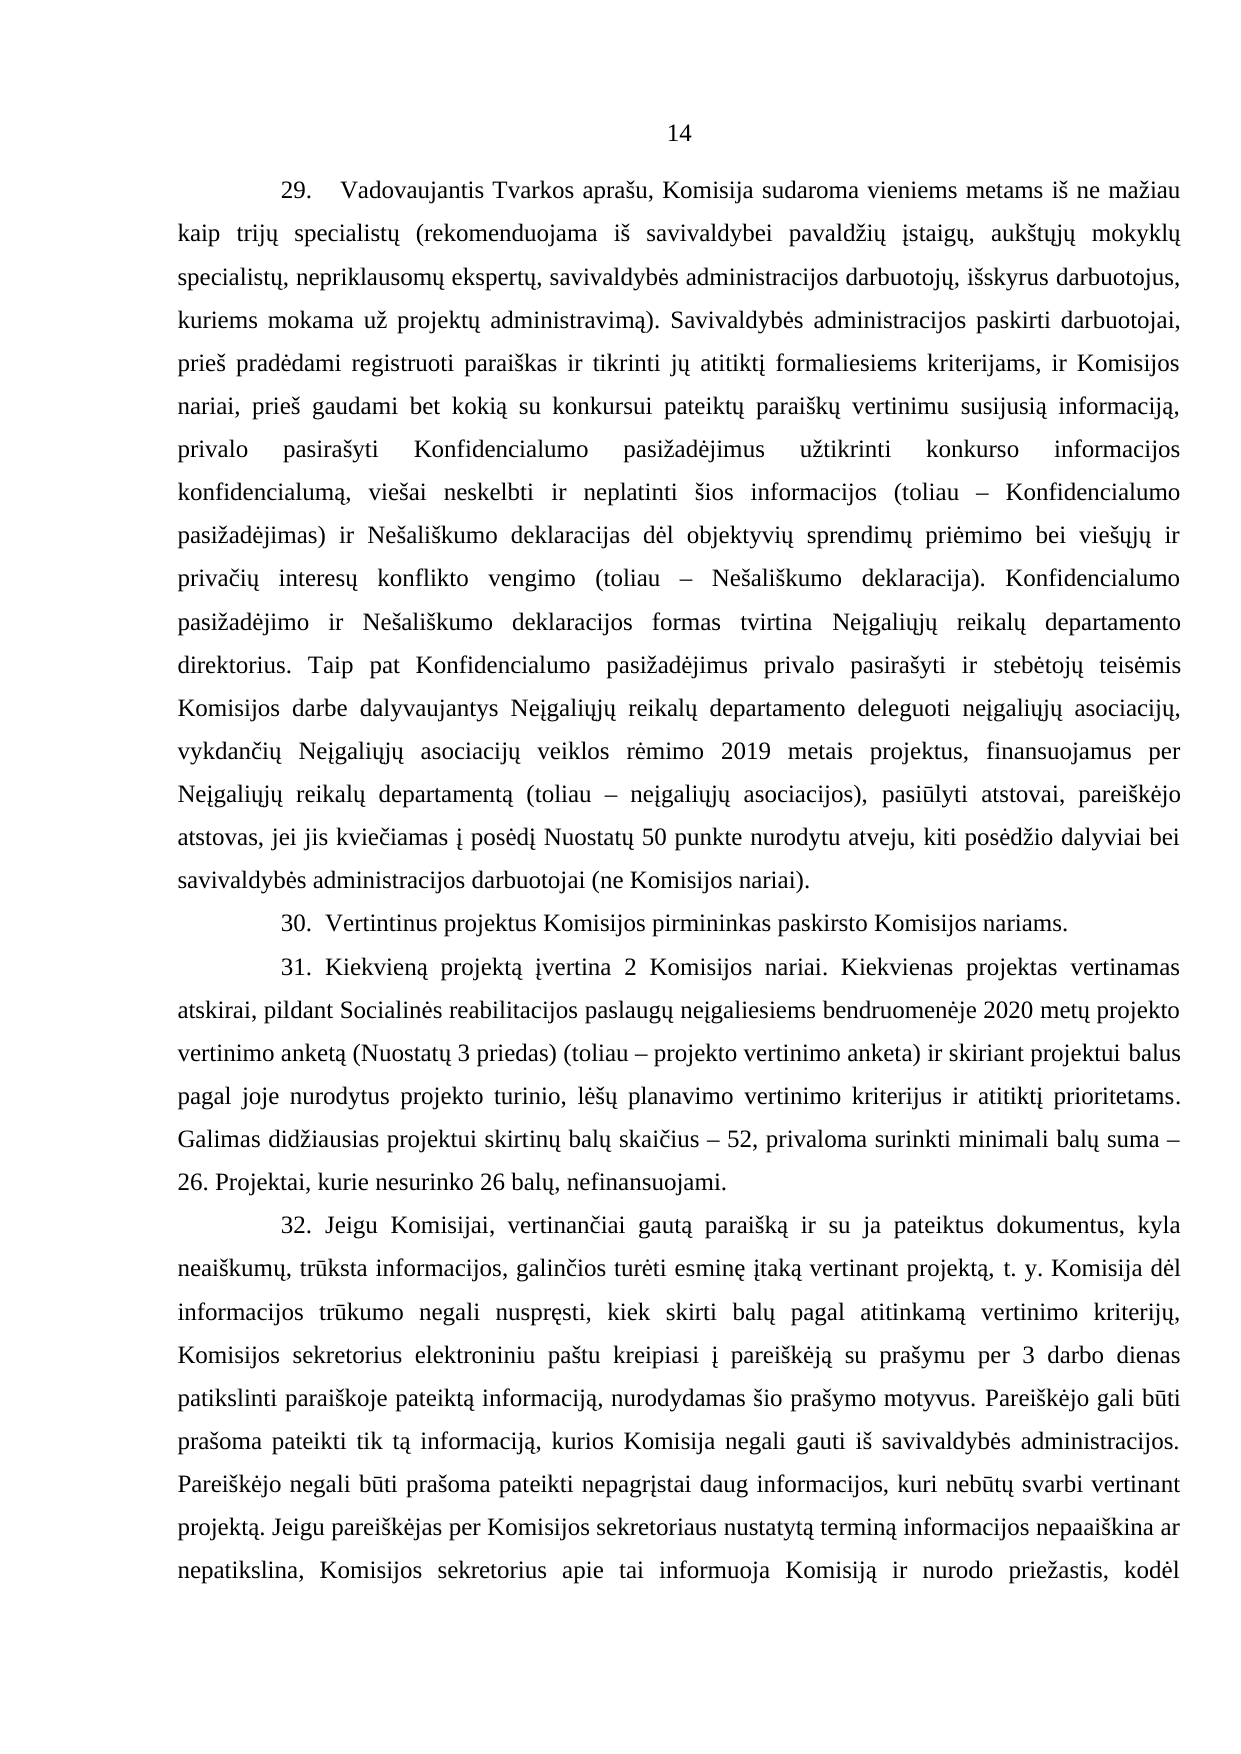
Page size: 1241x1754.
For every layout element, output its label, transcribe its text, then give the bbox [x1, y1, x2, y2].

text 30. Vertintinus projektus Komisijos pirmininkas paskirsto Komisijos nariams. [177, 908, 1181, 937]
text 31. Kiekvieną projektą įvertina 2 Komisijos nariai. Kiekvienas projektas vertinamas atskirai, pildant Socialinės reabilitacijos paslaugų neįgaliesiems bendruomenėje 2020 metų projekto vertinimo anketą (Nuostatų 3 priedas) (toliau – projekto vertinimo anketa) ir skiriant projektui balus pagal joje nurodytus projekto turinio, lėšų planavimo vertinimo kriterijus ir atitiktį prioritetams. Galimas didžiausias projektui skirtinų balų skaičius – 52, privaloma surinkti minimali balų suma – 26. Projektai, kurie nesurinko 26 balų, nefinansuojami. [177, 952, 1181, 1196]
text 32. Jeigu Komisijai, vertinančiai gautą paraišką ir su ja pateiktus dokumentus, kyla neaiškumų, trūksta informacijos, galinčios turėti esminę įtaką vertinant projektą, t. y. Komisija dėl informacijos trūkumo negali nuspręsti, kiek skirti balų pagal atitinkamą vertinimo kriterijų, Komisijos sekretorius elektroniniu paštu kreipiasi į pareiškėją su prašymu per 3 darbo dienas patikslinti paraiškoje pateiktą informaciją, nurodydamas šio prašymo motyvus. Pareiškėjo gali būti prašoma pateikti tik tą informaciją, kurios Komisija negali gauti iš savivaldybės administracijos. Pareiškėjo negali būti prašoma pateikti nepagrįstai daug informacijos, kuri nebūtų svarbi vertinant projektą. Jeigu pareiškėjas per Komisijos sekretoriaus nustatytą terminą informacijos nepaaiškina ar nepatikslina, Komisijos sekretorius apie tai informuoja Komisiją ir nurodo priežastis, kodėl [177, 1210, 1181, 1584]
text 29. Vadovaujantis Tvarkos aprašu, Komisija sudaroma vieniems metams iš ne mažiau kaip trijų specialistų (rekomenduojama iš savivaldybei pavaldžių įstaigų, aukštųjų mokyklų specialistų, nepriklausomų ekspertų, savivaldybės administracijos darbuotojų, išskyrus darbuotojus, kuriems mokama už projektų administravimą). Savivaldybės administracijos paskirti darbuotojai, prieš pradėdami registruoti paraiškas ir tikrinti jų atitiktį formaliesiems kriterijams, ir Komisijos nariai, prieš gaudami bet kokią su konkursui pateiktų paraiškų vertinimu susijusią informaciją, privalo pasirašyti Konfidencialumo pasižadėjimus užtikrinti konkurso informacijos konfidencialumą, viešai neskelbti ir neplatinti šios informacijos (toliau – Konfidencialumo pasižadėjimas) ir Nešališkumo deklaracijas dėl objektyvių sprendimų priėmimo bei viešųjų ir privačių interesų konflikto vengimo (toliau – Nešališkumo deklaracija). Konfidencialumo pasižadėjimo ir Nešališkumo deklaracijos formas tvirtina Neįgaliųjų reikalų departamento direktorius. Taip pat Konfidencialumo pasižadėjimus privalo pasirašyti ir stebėtojų teisėmis Komisijos darbe dalyvaujantys Neįgaliųjų reikalų departamento deleguoti neįgaliųjų asociacijų, vykdančių Neįgaliųjų asociacijų veiklos rėmimo 2019 metais projektus, finansuojamus per Neįgaliųjų reikalų departamentą (toliau – neįgaliųjų asociacijos), pasiūlyti atstovai, pareiškėjo atstovas, jei jis kviečiamas į posėdį Nuostatų 50 punkte nurodytu atveju, kiti posėdžio dalyviai bei savivaldybės administracijos darbuotojai (ne Komisijos nariai). [177, 175, 1181, 894]
